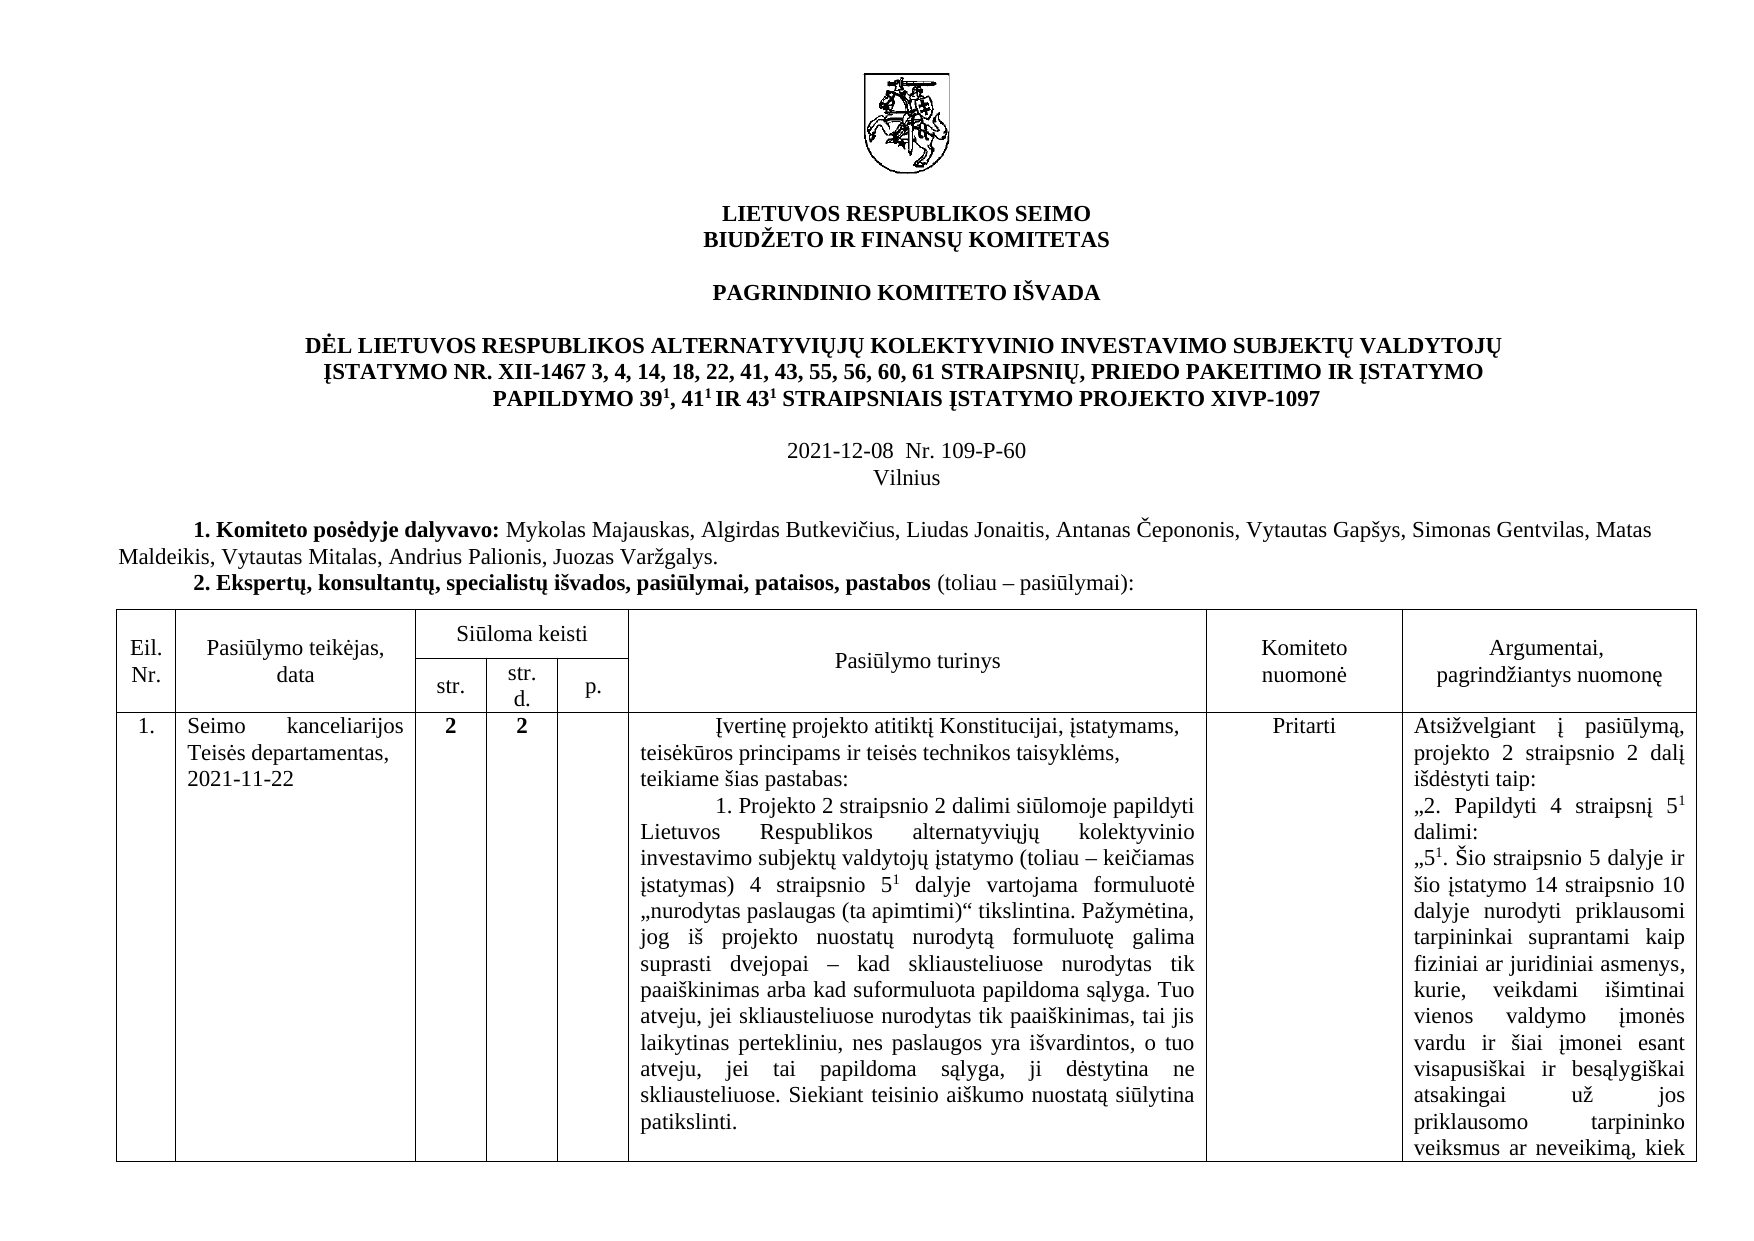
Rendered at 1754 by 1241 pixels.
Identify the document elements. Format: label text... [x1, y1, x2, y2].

table_cell str. d. [487, 659, 557, 712]
text Biudžeto ir finansų komitetas [118, 227, 1695, 253]
table_header Argumentai, pagrindžiantys nuomonę [1403, 610, 1696, 712]
table_cell 1. [117, 713, 175, 1161]
table_cell str. [416, 659, 486, 712]
table_header Eil. Nr. [117, 610, 175, 712]
text ĮSTATYMO NR. XII-1467 3, 4, 14, 18, 22, 41, 43, 55, 56, 60, 61 STRAIPSNIŲ, PRIEDO PAKEITIMO ir ĮSTATYMO [118, 358, 1695, 385]
text papildymo 391, 411 ir 431 straipsniais ĮSTATYMO PROJEKTO XIVP-1097 [118, 385, 1695, 411]
table_cell [558, 713, 628, 1161]
text DĖL LIETUVOS RESPUBLIKOS ALTERNATYVIŲJŲ KOLEKTYVINIO INVESTAVIMO SUBJEKTŲ VALDYTOJŲ [118, 332, 1695, 358]
table_header Pasiūlymo teikėjas, data [176, 610, 415, 712]
subtitle 2. Ekspertų, konsultantų, specialistų išvados, pasiūlymai, pataisos, pastabos (toliau – pasiūlymai): [118, 569, 1695, 596]
table_header Siūloma keisti [416, 610, 628, 658]
text LIETUVOS RESPUBLIKOS SEIMO [118, 200, 1695, 227]
table_cell Seimo kanceliarijos Teisės departamentas, 2021-11-22 [176, 713, 415, 1161]
table_header Pasiūlymo turinys [629, 610, 1206, 712]
table_header Komiteto nuomonė [1207, 610, 1402, 712]
text Vilnius [118, 464, 1695, 490]
table_cell Atsižvelgiant į pasiūlymą, projekto 2 straipsnio 2 dalį išdėstyti taip: „2. Papildyti 4 straipsnį 51 dalimi: „51. Šio straipsnio 5 dalyje ir šio įstatymo 14 straipsnio 10 dalyje nurodyti priklausomi tarpininkai suprantami kaip fiziniai ar juridiniai asmenys, kurie, veikdami išimtinai vienos valdymo įmonės vardu ir šiai įmonei esant visapusiškai ir besąlygiškai atsakingai už jos priklausomo tarpininko veiksmus ar neveikimą, kiek [1403, 713, 1696, 1161]
table_cell p. [558, 659, 628, 712]
subtitle PAGRINDINIO KOMITETO IŠVADA [118, 279, 1695, 306]
table_cell 2 [416, 713, 486, 1161]
table_cell 2 [487, 713, 557, 1161]
table_cell Pritarti [1207, 713, 1402, 1161]
text 2021-12-08 Nr. 109-P-60 [118, 437, 1695, 464]
table_cell Įvertinę projekto atitiktį Konstitucijai, įstatymams, teisėkūros principams ir teisės technikos taisyklėms, teikiame šias pastabas: 1. Projekto 2 straipsnio 2 dalimi siūlomoje papildyti Lietuvos Respublikos alternatyviųjų kolektyvinio investavimo subjektų valdytojų įstatymo (toliau – keičiamas įstatymas) 4 straipsnio 51 dalyje vartojama formuluotė „nurodytas paslaugas (ta apimtimi)“ tikslintina. Pažymėtina, jog iš projekto nuostatų nurodytą formuluotę galima suprasti dvejopai – kad skliausteliuose nurodytas tik paaiškinimas arba kad suformuluota papildoma sąlyga. Tuo atveju, jei skliausteliuose nurodytas tik paaiškinimas, tai jis laikytinas pertekliniu, nes paslaugos yra išvardintos, o tuo atveju, jei tai papildoma sąlyga, ji dėstytina ne skliausteliuose. Siekiant teisinio aiškumo nuostatą siūlytina patikslinti. [629, 713, 1206, 1161]
text 1. Komiteto posėdyje dalyvavo: Mykolas Majauskas, Algirdas Butkevičius, Liudas Jonaitis, Antanas Čepononis, Vytautas Gapšys, Simonas Gentvilas, Matas Maldeikis, Vytautas Mitalas, Andrius Palionis, Juozas Varžgalys. [118, 516, 1695, 569]
